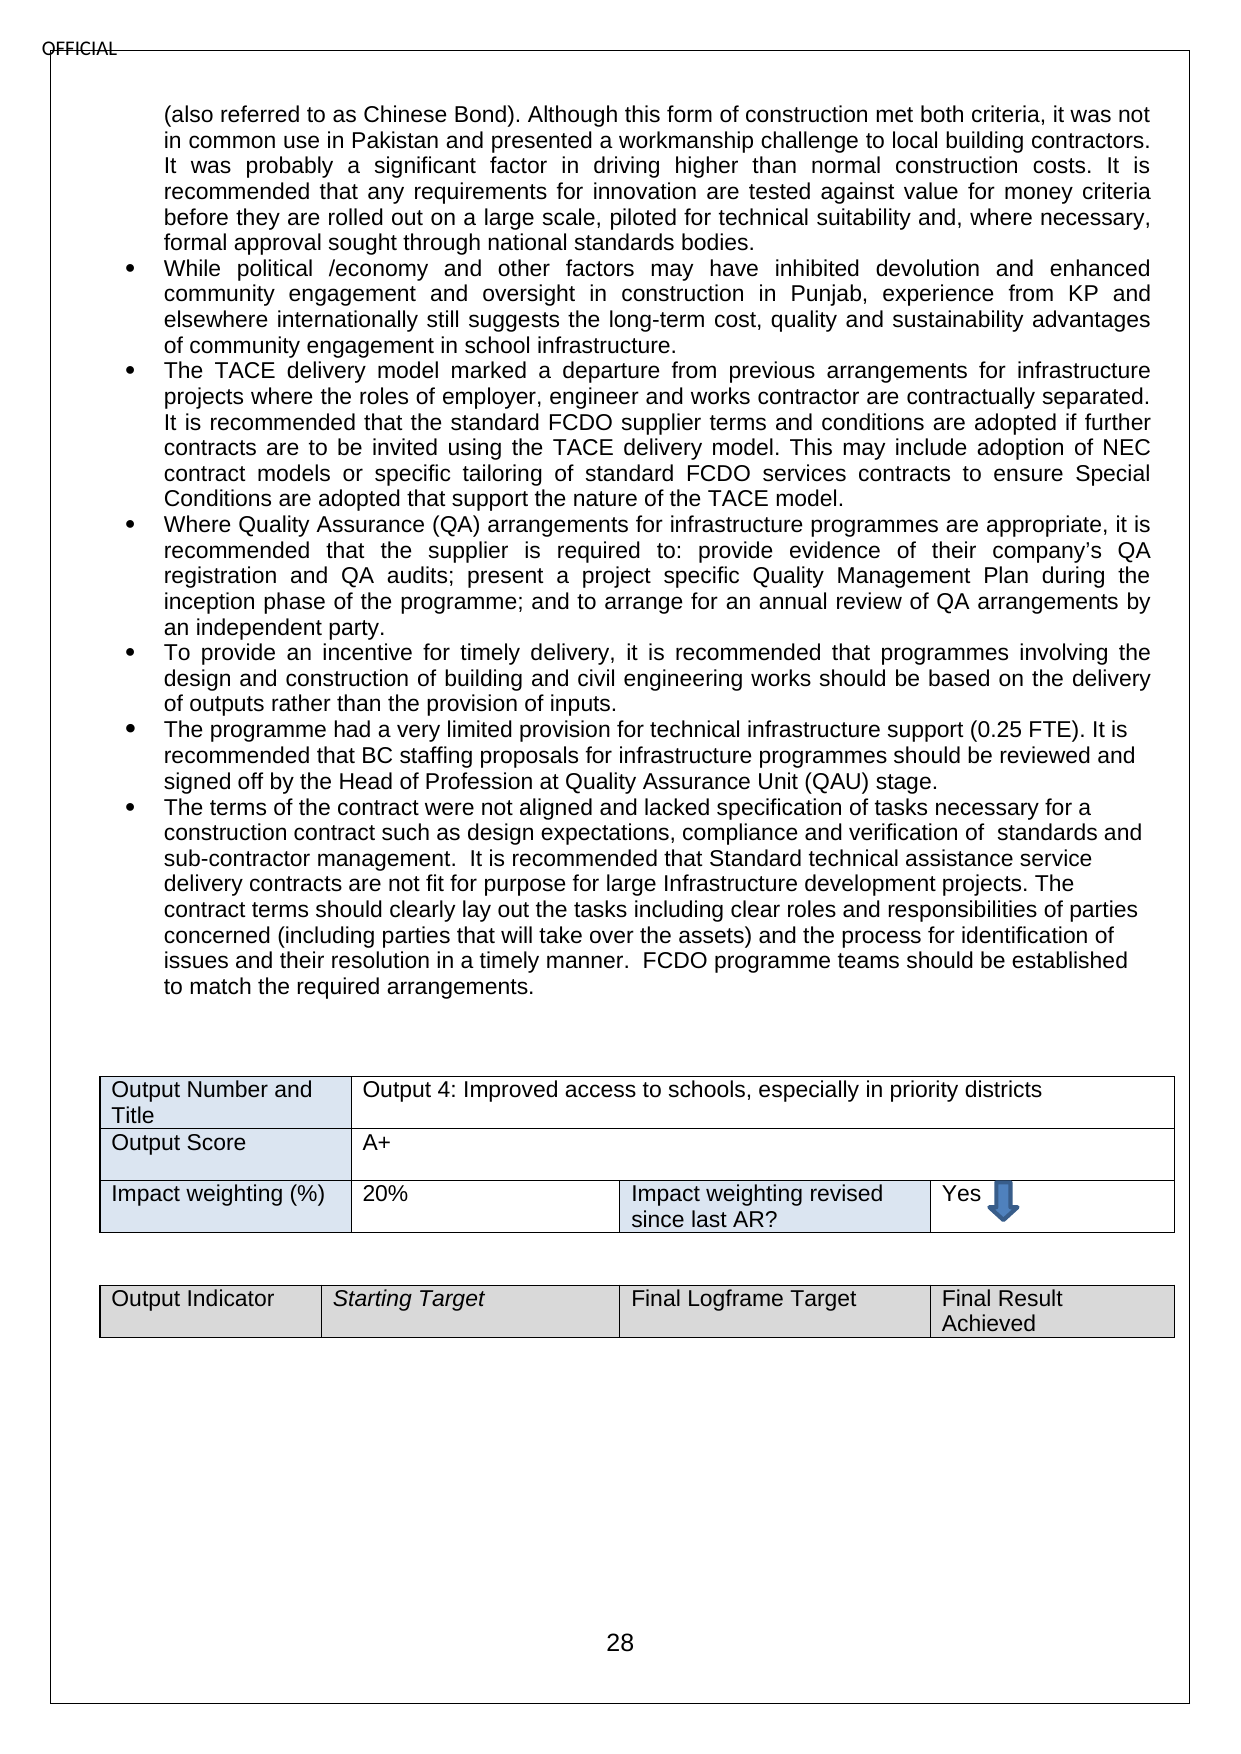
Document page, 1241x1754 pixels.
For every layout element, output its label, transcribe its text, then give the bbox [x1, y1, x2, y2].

table_cell Impact weighting revised since last AR? [620, 1181, 930, 1232]
table_cell 20% [352, 1181, 619, 1232]
table_cell Output Indicator [101, 1286, 321, 1337]
table_cell Output Score [101, 1129, 351, 1180]
list (also referred to as Chinese Bond). Although this form of construction met both criteria, it was not in common use in Pakistan and presented a workmanship challenge to local building contractors. It was probably a significant factor in driving higher than normal construction costs. It is recommended that any requirements for innovation are tested against value for money criteria before they are rolled out on a large scale, piloted for technical suitability and, where necessary, formal approval sought through national standards bodies. [126, 102, 1152, 256]
list The programme had a very limited provision for technical infrastructure support (0.25 FTE). It is recommended that BC staffing proposals for infrastructure programmes should be reviewed and signed off by the Head of Profession at Quality Assurance Unit (QAU) stage. [126, 717, 1152, 794]
list While political /economy and other factors may have inhibited devolution and enhanced community engagement and oversight in construction in Punjab, experience from KP and elsewhere internationally still suggests the long-term cost, quality and sustainability advantages of community engagement in school infrastructure. [126, 256, 1152, 358]
list The terms of the contract were not aligned and lacked specification of tasks necessary for a construction contract such as design expectations, compliance and verification of standards and sub-contractor management. It is recommended that Standard technical assistance service delivery contracts are not fit for purpose for large Infrastructure development projects. The contract terms should clearly lay out the tasks including clear roles and responsibilities of parties concerned (including parties that will take over the assets) and the process for identification of issues and their resolution in a timely manner. FCDO programme teams should be established to match the required arrangements. [126, 794, 1152, 999]
table_cell [100, 1233, 1174, 1284]
table_cell Yes [931, 1181, 1174, 1232]
list To provide an incentive for timely delivery, it is recommended that programmes involving the design and construction of building and civil engineering works should be based on the delivery of outputs rather than the provision of inputs. [126, 640, 1152, 717]
table_header Output 4: Improved access to schools, especially in priority districts [352, 1077, 1174, 1128]
list Where Quality Assurance (QA) arrangements for infrastructure programmes are appropriate, it is recommended that the supplier is required to: provide evidence of their company’s QA registration and QA audits; present a project specific Quality Management Plan during the inception phase of the programme; and to arrange for an annual review of QA arrangements by an independent party. [126, 512, 1152, 640]
table_cell Impact weighting (%) [101, 1181, 351, 1232]
table_cell A+ [352, 1129, 1174, 1180]
list The TACE delivery model marked a departure from previous arrangements for infrastructure projects where the roles of employer, engineer and works contractor are contractually separated. It is recommended that the standard FCDO supplier terms and conditions are adopted if further contracts are to be invited using the TACE delivery model. This may include adoption of NEC contract models or specific tailoring of standard FCDO services contracts to ensure Special Conditions are adopted that support the nature of the TACE model. [126, 358, 1152, 512]
table_cell Final Result Achieved [931, 1286, 1174, 1337]
table_header Output Number and Title [101, 1077, 351, 1128]
table_cell Starting Target [322, 1286, 619, 1337]
table_cell Final Logframe Target [620, 1286, 930, 1337]
